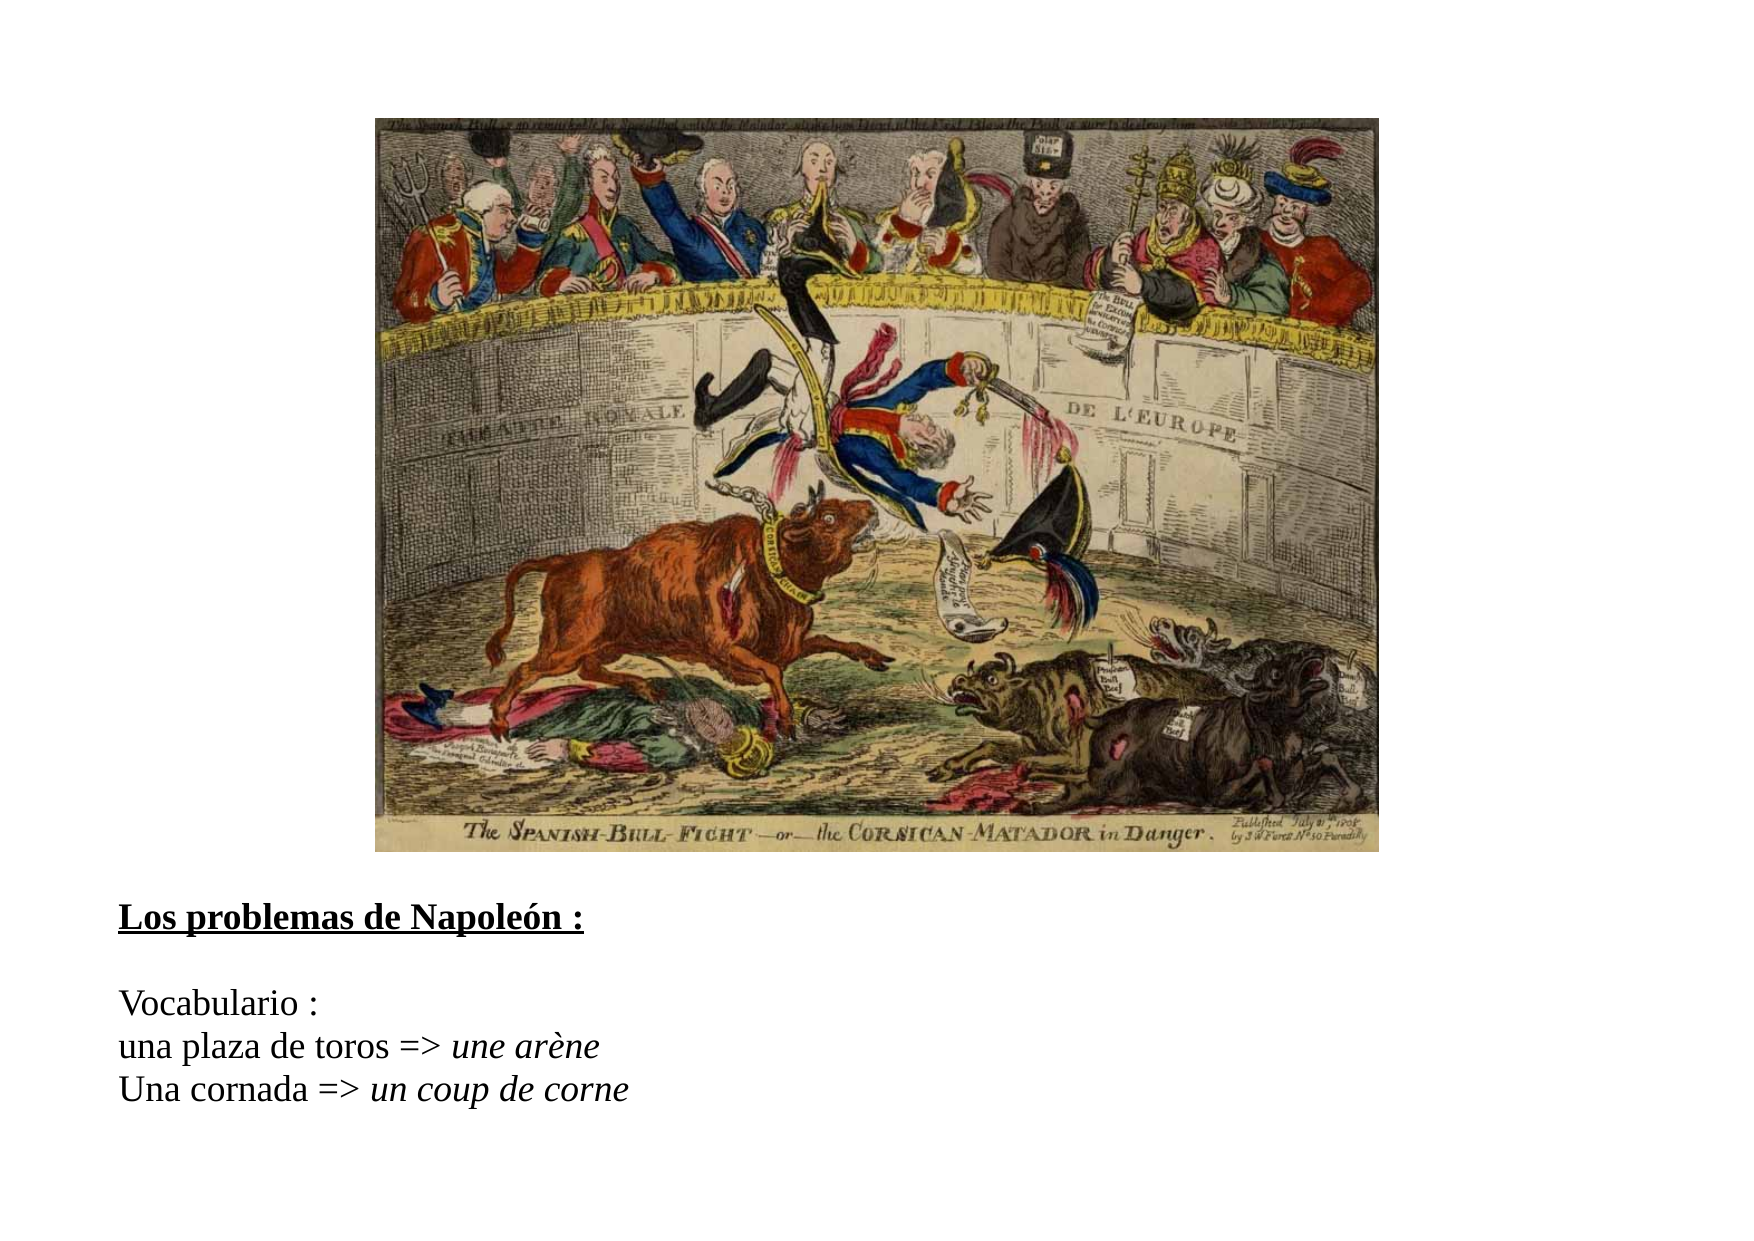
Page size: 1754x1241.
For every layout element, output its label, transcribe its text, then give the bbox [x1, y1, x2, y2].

text una plaza de toros => une arène [118, 1024, 1636, 1067]
text Una cornada => un coup de corne [118, 1067, 1636, 1110]
picture [375, 118, 1379, 852]
text Los problemas de Napoleón : [118, 894, 1636, 937]
text Vocabulario : [118, 981, 1636, 1024]
